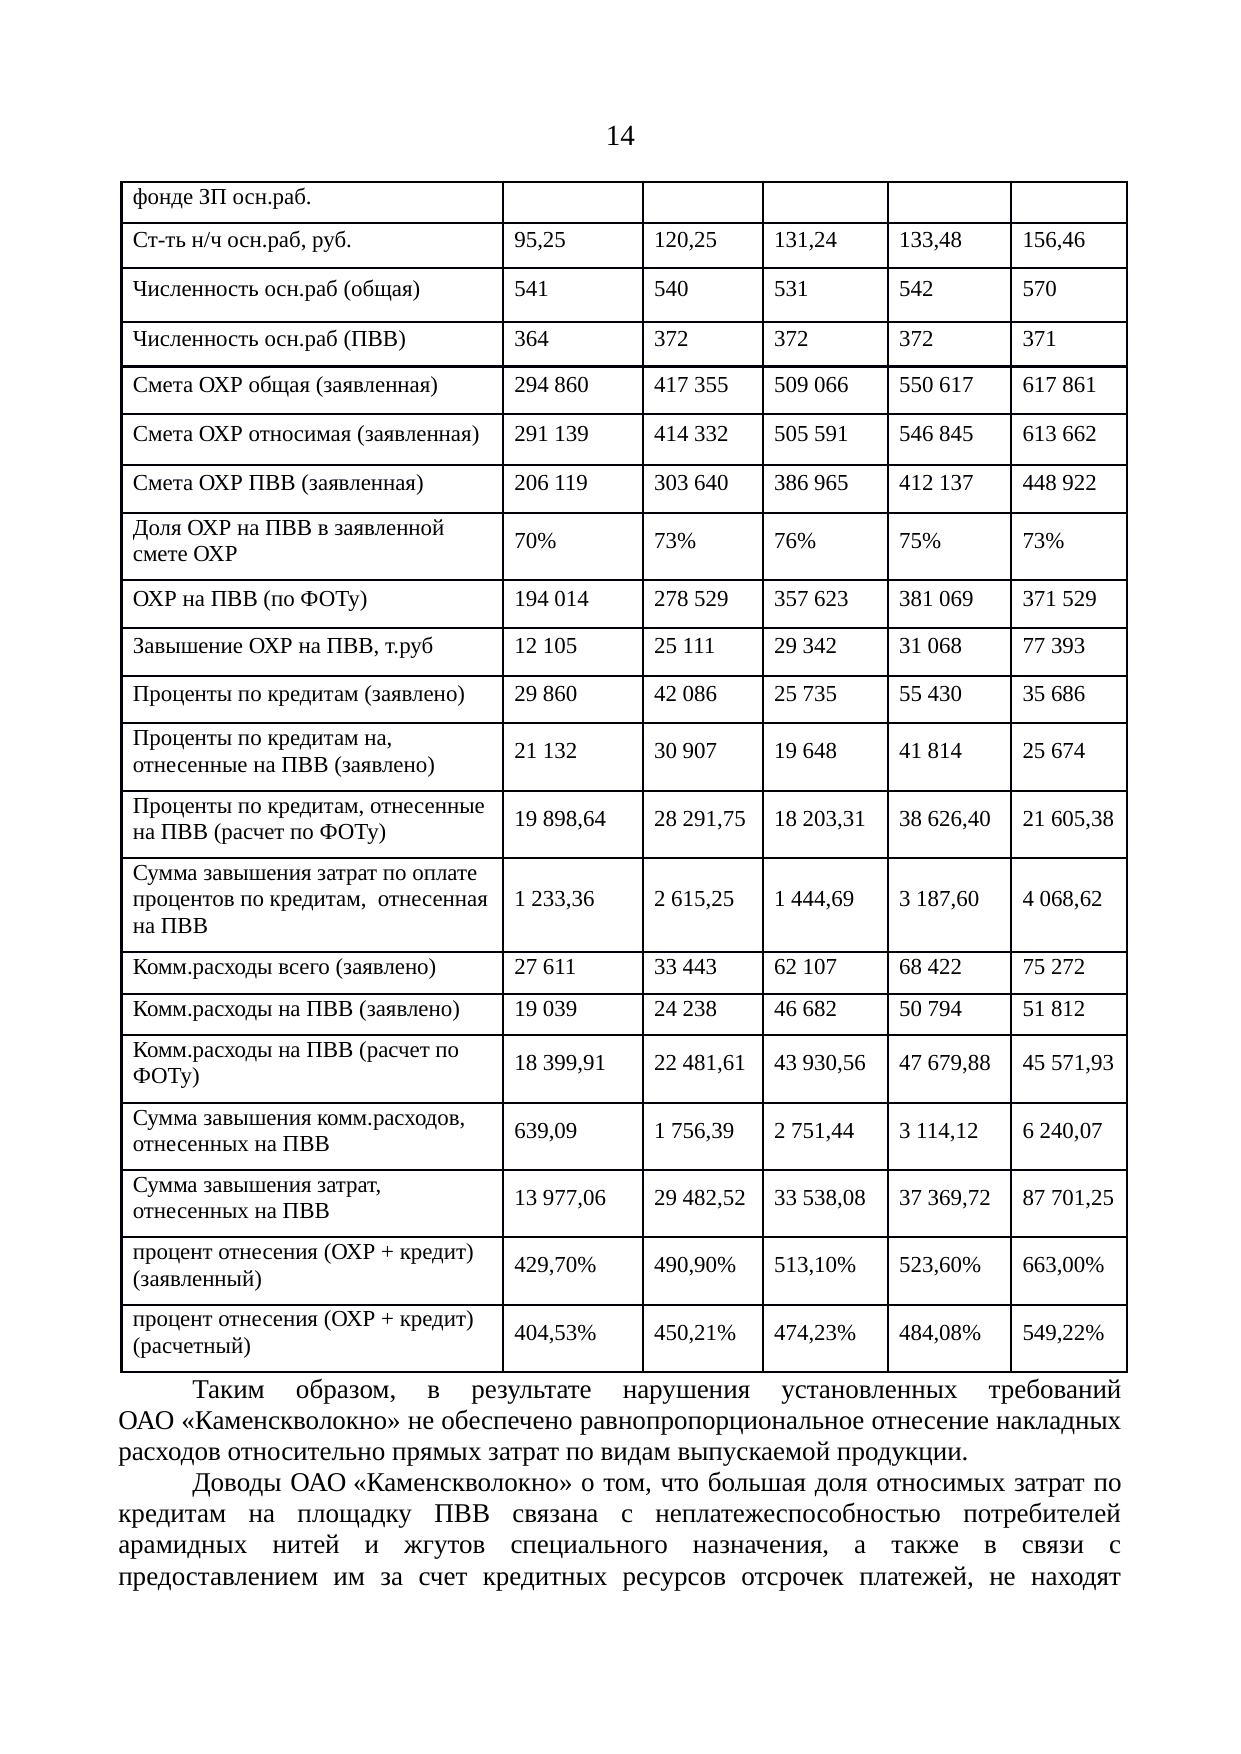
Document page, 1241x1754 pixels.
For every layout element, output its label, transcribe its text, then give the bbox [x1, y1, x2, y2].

table_cell 13 977,06 [504, 1171, 642, 1236]
table_cell 18 399,91 [504, 1036, 642, 1102]
table_cell 531 [764, 269, 887, 321]
table_cell Завышение ОХР на ПВВ, т.руб [123, 629, 502, 674]
table_cell 294 860 [504, 368, 642, 413]
table_cell 35 686 [1012, 677, 1126, 722]
table_cell 29 860 [504, 677, 642, 722]
table_cell 51 812 [1012, 995, 1126, 1034]
table_cell 12 105 [504, 629, 642, 674]
table_cell 37 369,72 [889, 1171, 1010, 1236]
table_cell 30 907 [644, 724, 762, 789]
table_cell 156,46 [1012, 224, 1126, 267]
table_cell 18 203,31 [764, 792, 887, 857]
table_cell 73% [644, 514, 762, 579]
table_cell 2 615,25 [644, 859, 762, 951]
table_cell 38 626,40 [889, 792, 1010, 857]
table_cell Численность осн.раб (общая) [123, 269, 502, 321]
table_cell 25 735 [764, 677, 887, 722]
table_cell 76% [764, 514, 887, 579]
table_cell 24 238 [644, 995, 762, 1034]
table_cell 3 187,60 [889, 859, 1010, 951]
table_cell Смета ОХР общая (заявленная) [123, 368, 502, 413]
table_cell Ст-ть н/ч осн.раб, руб. [123, 224, 502, 267]
table_cell фонде ЗП осн.раб. [123, 183, 502, 222]
table_cell 414 332 [644, 415, 762, 464]
table_cell 68 422 [889, 953, 1010, 993]
table_cell 570 [1012, 269, 1126, 321]
table_cell 303 640 [644, 466, 762, 512]
table_cell 50 794 [889, 995, 1010, 1034]
table_cell 663,00% [1012, 1238, 1126, 1303]
table_cell Сумма завышения комм.расходов, отнесенных на ПВВ [123, 1104, 502, 1169]
table_cell 371 [1012, 323, 1126, 365]
table_cell Комм.расходы на ПВВ (расчет по ФОТу) [123, 1036, 502, 1102]
table_cell 484,08% [889, 1306, 1010, 1371]
table_cell 42 086 [644, 677, 762, 722]
table_cell 546 845 [889, 415, 1010, 464]
table_cell 73% [1012, 514, 1126, 579]
table_cell Комм.расходы всего (заявлено) [123, 953, 502, 993]
table_cell 549,22% [1012, 1306, 1126, 1371]
table_cell 364 [504, 323, 642, 365]
table_cell [764, 183, 887, 222]
table_cell 541 [504, 269, 642, 321]
table_cell 417 355 [644, 368, 762, 413]
table_cell 194 014 [504, 581, 642, 627]
table_cell 404,53% [504, 1306, 642, 1371]
table_cell 550 617 [889, 368, 1010, 413]
table_cell 25 111 [644, 629, 762, 674]
table_cell Проценты по кредитам на, отнесенные на ПВВ (заявлено) [123, 724, 502, 789]
table_cell 357 623 [764, 581, 887, 627]
table_cell 450,21% [644, 1306, 762, 1371]
table_cell 372 [889, 323, 1010, 365]
table_cell 371 529 [1012, 581, 1126, 627]
table_cell 1 444,69 [764, 859, 887, 951]
table_cell 33 443 [644, 953, 762, 993]
table_cell 41 814 [889, 724, 1010, 789]
table_cell Проценты по кредитам, отнесенные на ПВВ (расчет по ФОТу) [123, 792, 502, 857]
table_cell 28 291,75 [644, 792, 762, 857]
table_cell процент отнесения (ОХР + кредит) (расчетный) [123, 1306, 502, 1371]
table_cell 448 922 [1012, 466, 1126, 512]
table_cell 381 069 [889, 581, 1010, 627]
table_cell 45 571,93 [1012, 1036, 1126, 1102]
table_cell 509 066 [764, 368, 887, 413]
table_cell 490,90% [644, 1238, 762, 1303]
table_cell 133,48 [889, 224, 1010, 267]
table_cell 19 039 [504, 995, 642, 1034]
table_cell Смета ОХР ПВВ (заявленная) [123, 466, 502, 512]
table_cell 513,10% [764, 1238, 887, 1303]
table_cell 55 430 [889, 677, 1010, 722]
table_cell 278 529 [644, 581, 762, 627]
table_cell 131,24 [764, 224, 887, 267]
table_cell 613 662 [1012, 415, 1126, 464]
table_cell Доля ОХР на ПВВ в заявленной смете ОХР [123, 514, 502, 579]
table_cell Проценты по кредитам (заявлено) [123, 677, 502, 722]
table_cell 62 107 [764, 953, 887, 993]
table_cell [889, 183, 1010, 222]
table_cell 77 393 [1012, 629, 1126, 674]
table_cell 46 682 [764, 995, 887, 1034]
table_cell 523,60% [889, 1238, 1010, 1303]
table_cell 31 068 [889, 629, 1010, 674]
table_cell 75% [889, 514, 1010, 579]
table_cell 372 [644, 323, 762, 365]
table_cell 120,25 [644, 224, 762, 267]
text Таким образом, в результате нарушения установленных требований ОАО «Каменскволокно» не обеспечено равнопропорциональное отнесение накладных расходов относительно прямых затрат по видам выпускаемой продукции. [118, 1373, 1122, 1466]
table_cell 21 132 [504, 724, 642, 789]
table_cell 291 139 [504, 415, 642, 464]
table_cell 542 [889, 269, 1010, 321]
table_cell Смета ОХР относимая (заявленная) [123, 415, 502, 464]
table_cell 75 272 [1012, 953, 1126, 993]
table_cell 47 679,88 [889, 1036, 1010, 1102]
table_cell 386 965 [764, 466, 887, 512]
table_cell 87 701,25 [1012, 1171, 1126, 1236]
table_cell [1012, 183, 1126, 222]
table_cell 1 233,36 [504, 859, 642, 951]
table_cell [504, 183, 642, 222]
table_cell 412 137 [889, 466, 1010, 512]
table_cell 429,70% [504, 1238, 642, 1303]
table_cell 25 674 [1012, 724, 1126, 789]
table_cell 1 756,39 [644, 1104, 762, 1169]
table_cell 70% [504, 514, 642, 579]
table_cell 617 861 [1012, 368, 1126, 413]
table_cell ОХР на ПВВ (по ФОТу) [123, 581, 502, 627]
table_cell 33 538,08 [764, 1171, 887, 1236]
table_cell 639,09 [504, 1104, 642, 1169]
table_cell 4 068,62 [1012, 859, 1126, 951]
table_cell 2 751,44 [764, 1104, 887, 1169]
table_cell 43 930,56 [764, 1036, 887, 1102]
table_cell 6 240,07 [1012, 1104, 1126, 1169]
table_cell 29 342 [764, 629, 887, 674]
table_cell 19 648 [764, 724, 887, 789]
table_cell 27 611 [504, 953, 642, 993]
table_cell Сумма завышения затрат по оплате процентов по кредитам, отнесенная на ПВВ [123, 859, 502, 951]
table_cell Сумма завышения затрат, отнесенных на ПВВ [123, 1171, 502, 1236]
table_cell 22 481,61 [644, 1036, 762, 1102]
table_cell 95,25 [504, 224, 642, 267]
table_cell [644, 183, 762, 222]
table_cell 540 [644, 269, 762, 321]
table_cell 19 898,64 [504, 792, 642, 857]
table_cell 3 114,12 [889, 1104, 1010, 1169]
table_cell 474,23% [764, 1306, 887, 1371]
table_cell 29 482,52 [644, 1171, 762, 1236]
table_cell 21 605,38 [1012, 792, 1126, 857]
table_cell Численность осн.раб (ПВВ) [123, 323, 502, 365]
text Доводы ОАО «Каменскволокно» о том, что большая доля относимых затрат по кредитам на площадку ПВВ связана с неплатежеспособностью потребителей арамидных нитей и жгутов специального назначения, а также в связи с предоставлением им за счет кредитных ресурсов отсрочек платежей, не находят [118, 1466, 1122, 1591]
table_cell 372 [764, 323, 887, 365]
table_cell 505 591 [764, 415, 887, 464]
table_cell 206 119 [504, 466, 642, 512]
table_cell процент отнесения (ОХР + кредит) (заявленный) [123, 1238, 502, 1303]
table_cell Комм.расходы на ПВВ (заявлено) [123, 995, 502, 1034]
